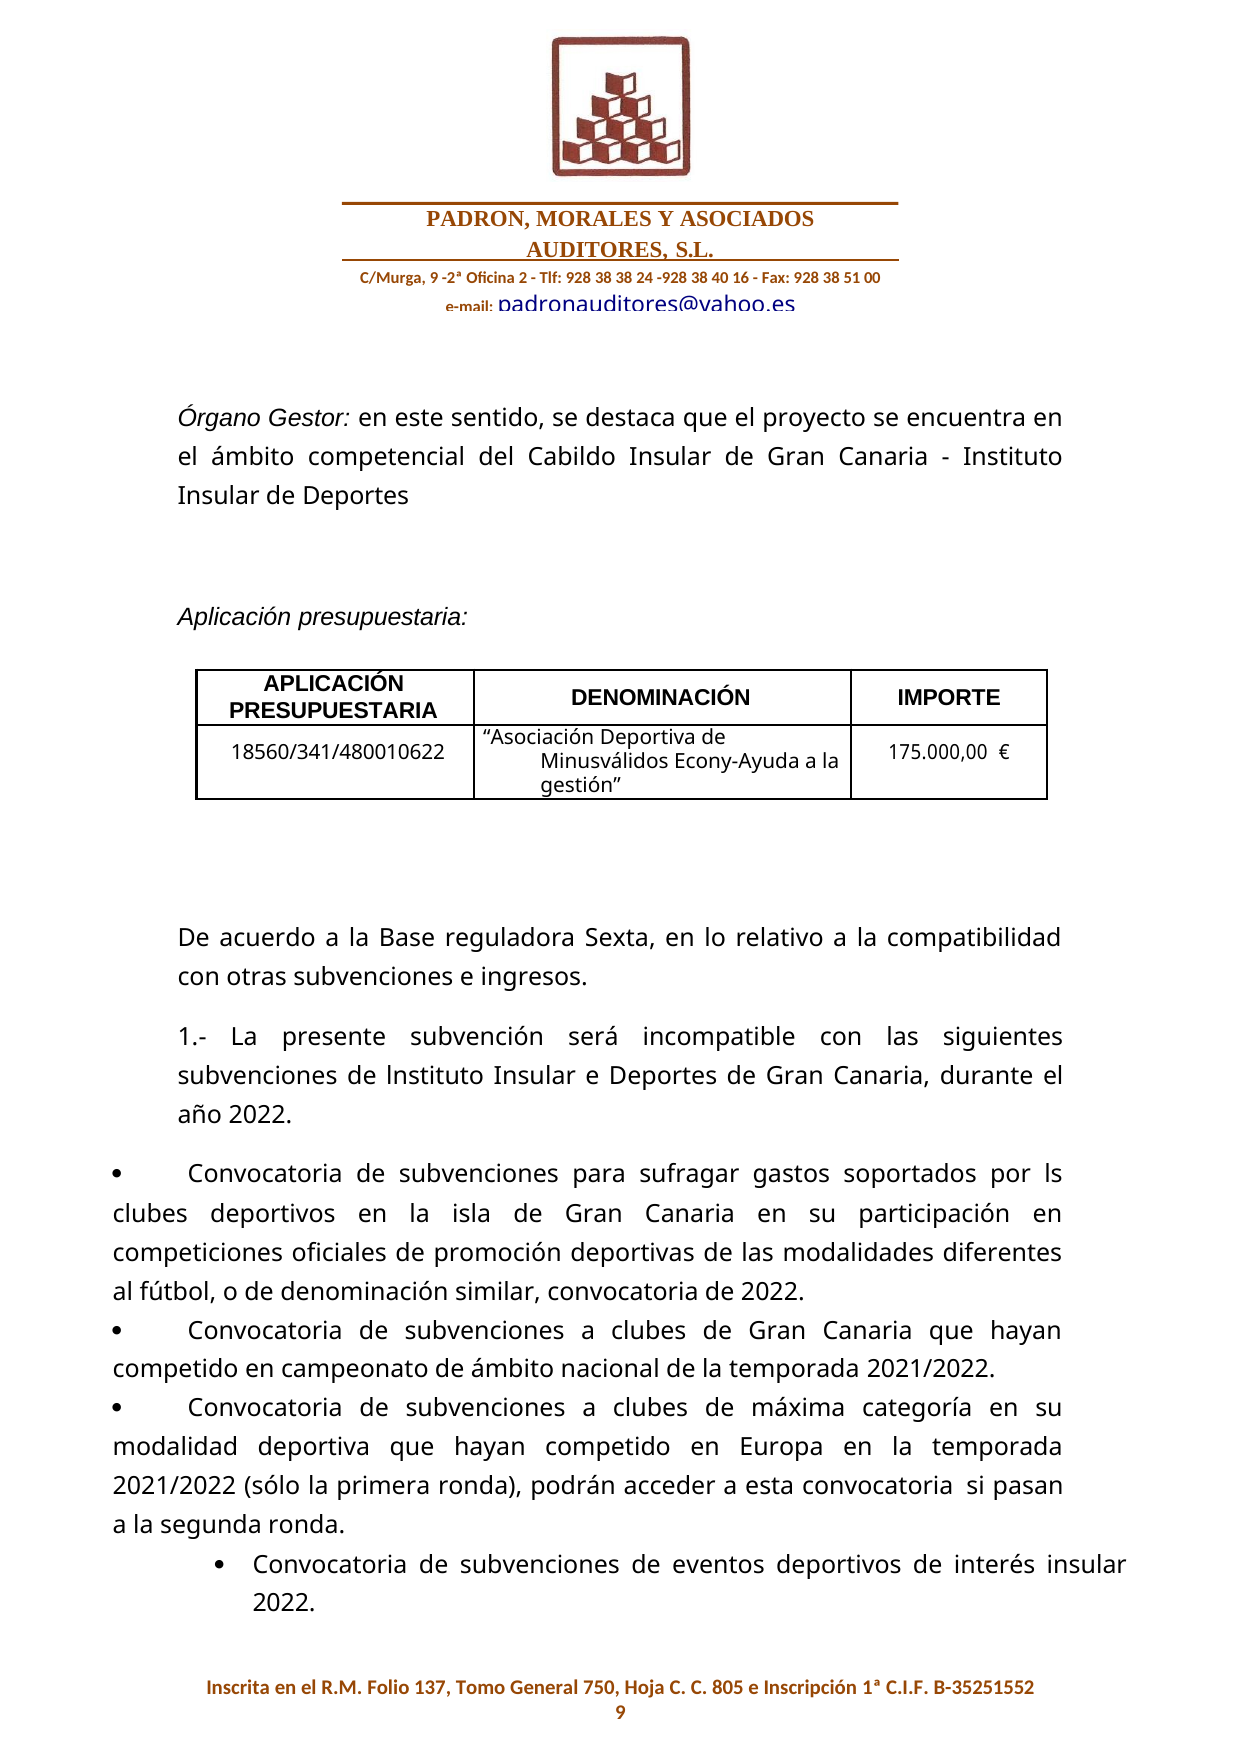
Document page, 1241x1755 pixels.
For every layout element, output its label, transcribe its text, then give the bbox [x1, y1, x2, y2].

text De acuerdo a la Base reguladora Sexta, en lo relativo a la compatibilidad con otras subvenciones e ingresos. [177, 919, 1063, 993]
table_cell 18560/341/480010622 [198, 726, 473, 797]
table_header IMPORTE [852, 671, 1046, 723]
list Convocatoria de subvenciones a clubes de máxima categoría en su modalidad deportiva que hayan competido en Europa en la temporada 2021/2022 (sólo la primera ronda), podrán acceder a esta convocatoria si pasan a la segunda ronda. [112, 1389, 1063, 1541]
table_header APLICACIÓN PRESUPUESTARIA [198, 671, 473, 723]
text Órgano Gestor: en este sentido, se destaca que el proyecto se encuentra en el ámbito competencial del Cabildo Insular de Gran Canaria - Instituto Insular de Deportes [177, 399, 1064, 512]
list Convocatoria de subvenciones a clubes de Gran Canaria que hayan competido en campeonato de ámbito nacional de la temporada 2021/2022. [112, 1313, 1063, 1385]
list Convocatoria de subvenciones de eventos deportivos de interés insular 2022. [215, 1546, 1128, 1618]
table_cell “Asociación Deportiva de Minusválidos Econy-Ayuda a la gestión” [475, 726, 850, 797]
text 1.- La presente subvención será incompatible con las siguientes subvenciones de lnstituto Insular e Deportes de Gran Canaria, durante el año 2022. [177, 1018, 1064, 1131]
text Aplicación presupuestaria: [177, 602, 1128, 631]
table_cell 175.000,00 € [852, 726, 1046, 797]
table_header DENOMINACIÓN [475, 671, 850, 723]
list Convocatoria de subvenciones para sufragar gastos soportados por ls clubes deportivos en la isla de Gran Canaria en su participación en competiciones oficiales de promoción deportivas de las modalidades diferentes al fútbol, o de denominación similar, convocatoria de 2022. [112, 1156, 1064, 1308]
